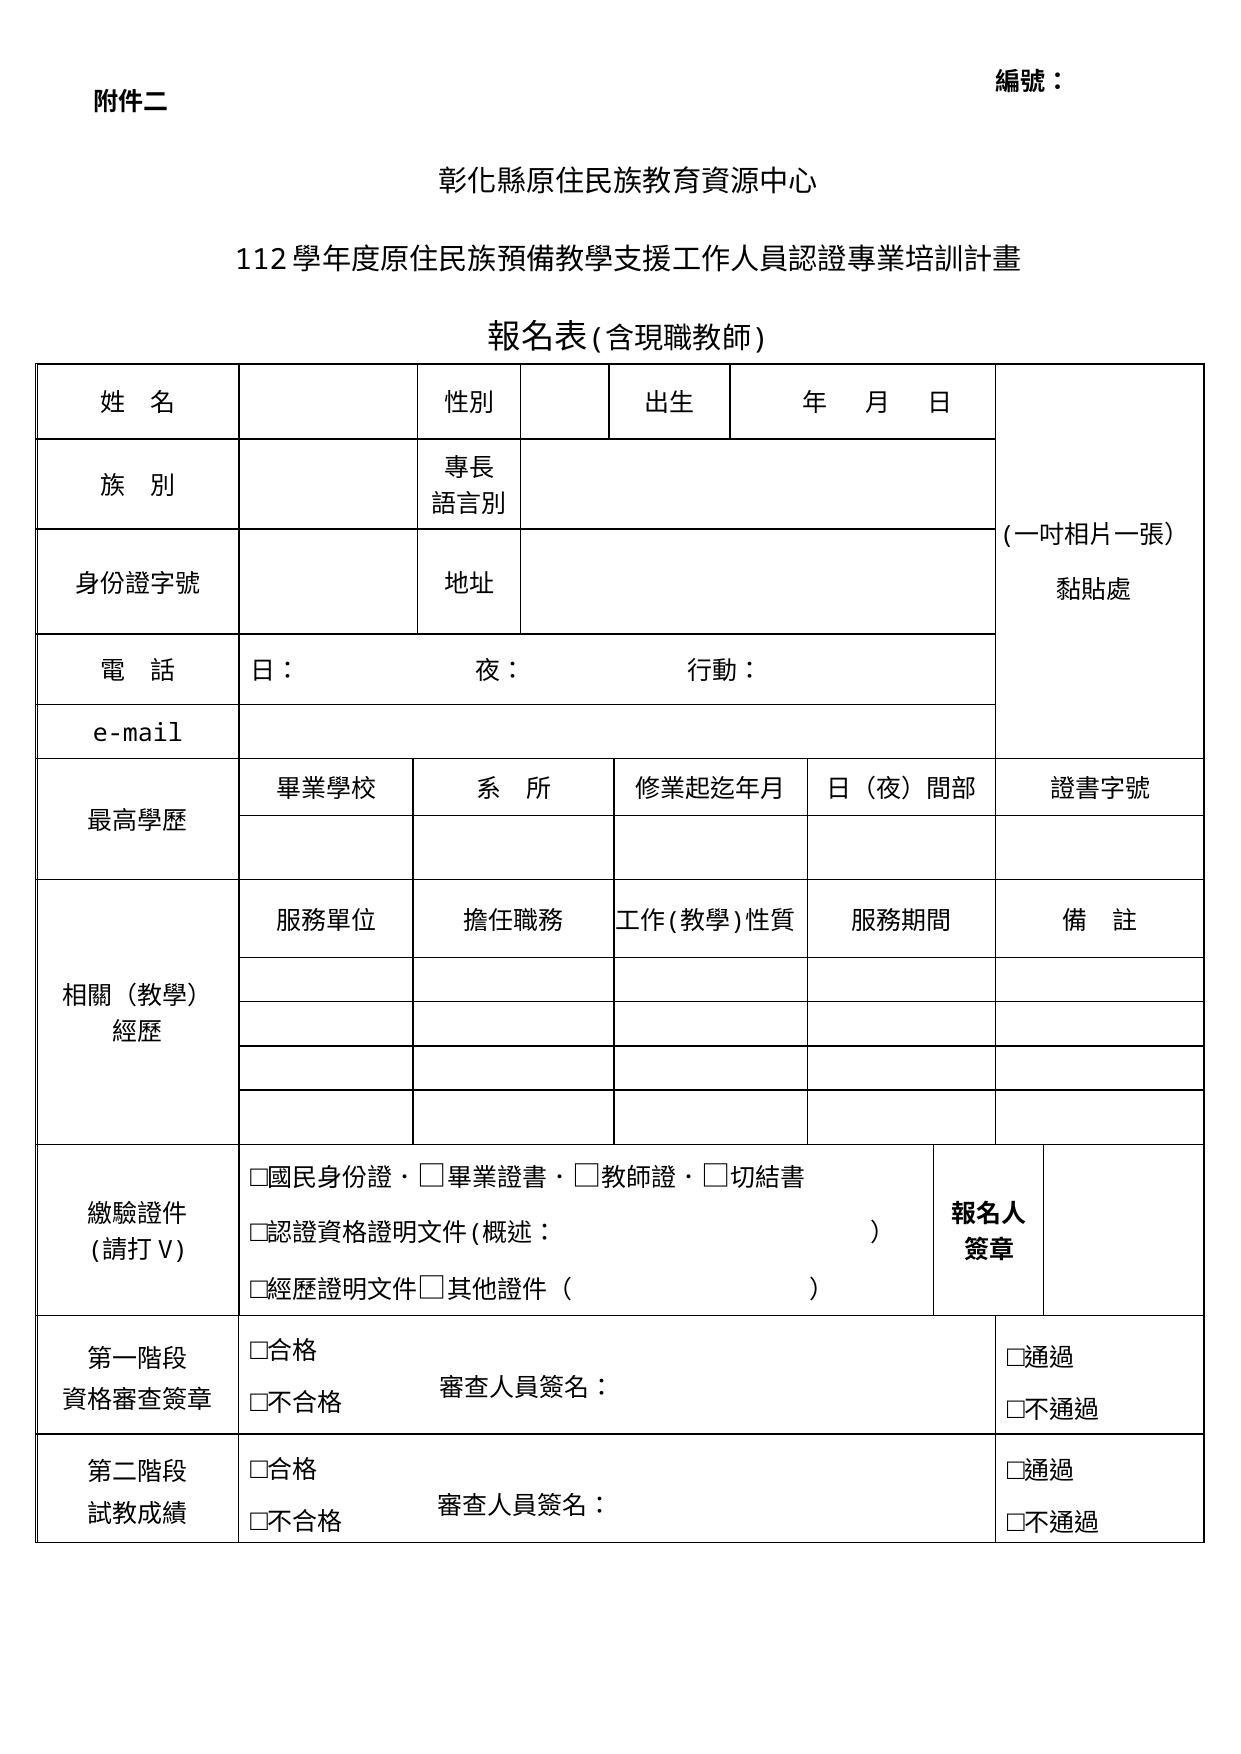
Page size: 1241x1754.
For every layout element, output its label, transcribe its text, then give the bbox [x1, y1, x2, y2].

table_cell [240, 816, 412, 878]
table_cell [414, 1047, 613, 1089]
text 彰化縣原住民族教育資源中心 [944, 54, 1122, 112]
table_cell 第二階段 試教成績 [38, 1435, 238, 1541]
table_cell 修業起迄年月 [615, 759, 807, 815]
table_cell [808, 958, 995, 1001]
table_header 性別 [418, 365, 520, 438]
table_cell 服務單位 [240, 880, 412, 957]
table_cell 證書字號 [996, 759, 1203, 815]
table_cell □合格 □不合格 [239, 1316, 995, 1433]
table_cell [240, 1002, 412, 1045]
table_cell 日： 夜： 行動： [240, 635, 995, 704]
table_cell [808, 816, 995, 878]
text 報名表(含現職教師) [81, 292, 1176, 355]
table_cell [414, 1091, 613, 1143]
table_cell 最高學歷 [38, 759, 238, 878]
table_cell 系 所 [414, 759, 613, 815]
table_cell [996, 1047, 1203, 1089]
table_cell □合格 □不合格 [239, 1435, 995, 1541]
table_header 年 月 日 [731, 365, 995, 438]
table_cell 擔任職務 [414, 880, 613, 957]
table_cell [240, 1047, 412, 1089]
table_cell [414, 958, 613, 1001]
table_cell 地址 [418, 530, 520, 633]
table_cell 日（夜）間部 [808, 759, 995, 815]
table_cell [414, 1002, 613, 1045]
table_cell [808, 1002, 995, 1045]
text 彰化縣原住民族教育資源中心 [36, 73, 1176, 304]
table_cell □通過 □不通過 [996, 1316, 1203, 1433]
table_cell [240, 530, 417, 633]
table_cell [808, 1091, 995, 1143]
table_cell 報名人簽章 [934, 1145, 1043, 1314]
table_cell [240, 1091, 412, 1143]
table_cell [240, 440, 417, 528]
table_cell 工作(教學)性質 [615, 880, 807, 957]
table_cell [615, 816, 807, 878]
table_cell [521, 440, 995, 528]
table_cell [615, 1091, 807, 1143]
table_cell 電 話 [38, 635, 238, 704]
table_header (一吋相片一張） 黏貼處 [996, 365, 1203, 757]
table_header 出生 [610, 365, 729, 438]
table_cell 第一階段 資格審查簽章 [38, 1316, 238, 1433]
table_cell [996, 1091, 1203, 1143]
table_cell 備 註 [996, 880, 1203, 957]
table_header 姓 名 [38, 365, 238, 438]
table_cell 專長 語言別 [418, 440, 520, 528]
table_cell 相關（教學） 經歷 [38, 880, 238, 1143]
table_cell [521, 530, 995, 633]
table_cell □通過 □不通過 [996, 1435, 1203, 1541]
table_cell [996, 1002, 1203, 1045]
table_header [240, 365, 417, 438]
table_cell □國民身份證．□畢業證書．□教師證．□切結書 □認證資格證明文件(概述： ） □經歷證明文件□其他證件（ ） [240, 1145, 933, 1314]
table_cell [615, 958, 807, 1001]
table_header [521, 365, 608, 438]
table_cell e-mail [38, 705, 238, 757]
table_cell 畢業學校 [240, 759, 412, 815]
table_cell 身份證字號 [38, 530, 238, 633]
table_cell [996, 816, 1203, 878]
text 附件二 [51, 81, 210, 117]
table_cell 服務期間 [808, 880, 995, 957]
table_cell 繳驗證件 (請打V) [38, 1145, 238, 1314]
text 112學年度原住民族預備教學支援工作人員認證專業培訓計畫 [225, 215, 1176, 277]
table_cell [615, 1002, 807, 1045]
table_cell [240, 705, 995, 757]
table_cell [808, 1047, 995, 1089]
table_cell [240, 958, 412, 1001]
text 編號： [959, 61, 1107, 98]
table_cell [1044, 1145, 1203, 1314]
table_cell [996, 958, 1203, 1001]
table_cell [615, 1047, 807, 1089]
table_cell 族 別 [38, 440, 238, 528]
table_cell [414, 816, 613, 878]
